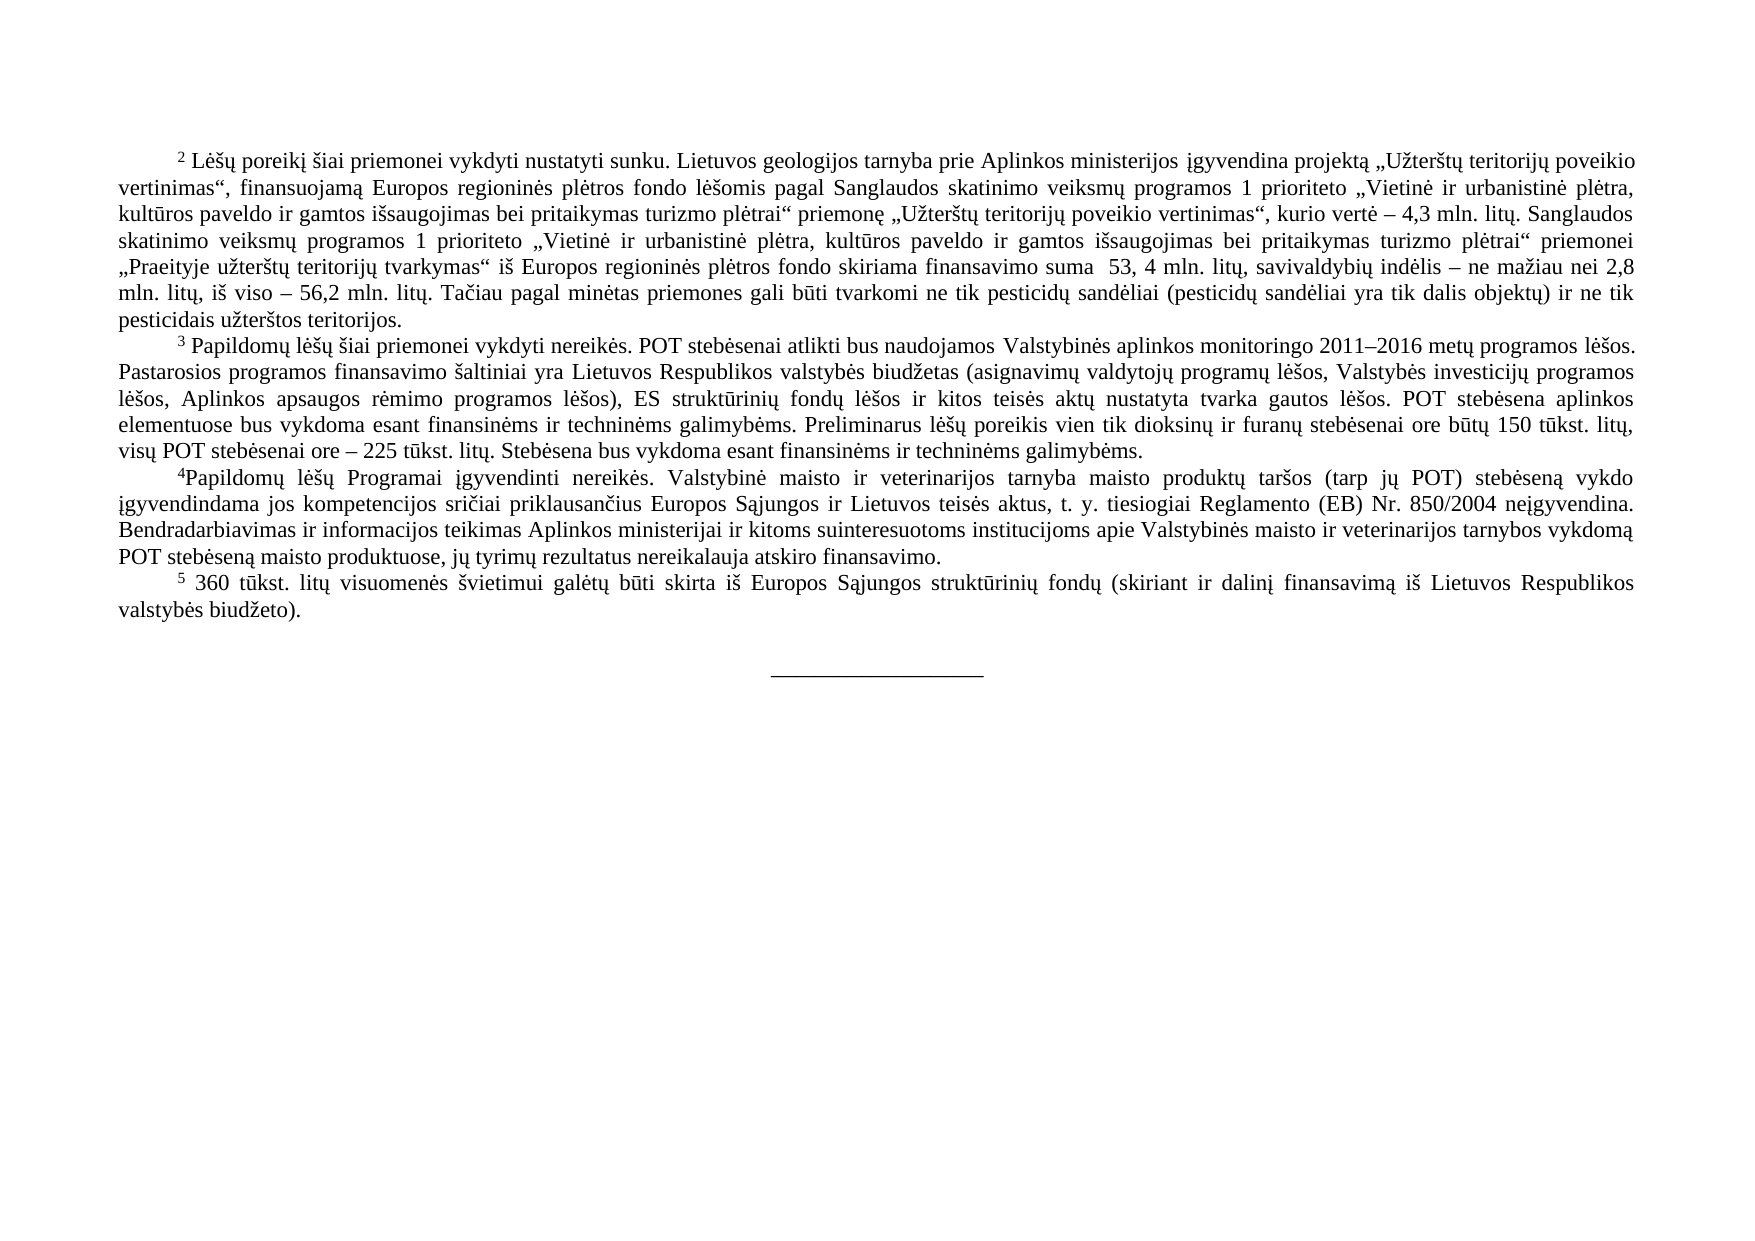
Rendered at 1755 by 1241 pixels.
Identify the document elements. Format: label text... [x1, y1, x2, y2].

text 5 360 tūkst. litų visuomenės švietimui galėtų būti skirta iš Europos Sąjungos struktūrinių fondų (skiriant ir dalinį finansavimą iš Lietuvos Respublikos valstybės biudžeto). [118, 569, 1636, 622]
text 4Papildomų lėšų Programai įgyvendinti nereikės. Valstybinė maisto ir veterinarijos tarnyba maisto produktų taršos (tarp jų POT) stebėseną vykdo įgyvendindama jos kompetencijos sričiai priklausančius Europos Sąjungos ir Lietuvos teisės aktus, t. y. tiesiogiai Reglamento (EB) Nr. 850/2004 neįgyvendina. Bendradarbiavimas ir informacijos teikimas Aplinkos ministerijai ir kitoms suinteresuotoms institucijoms apie Valstybinės maisto ir veterinarijos tarnybos vykdomą POT stebėseną maisto produktuose, jų tyrimų rezultatus nereikalauja atskiro finansavimo. [118, 464, 1636, 569]
text 3 Papildomų lėšų šiai priemonei vykdyti nereikės. POT stebėsenai atlikti bus naudojamos Valstybinės aplinkos monitoringo 2011–2016 metų programos lėšos. Pastarosios programos finansavimo šaltiniai yra Lietuvos Respublikos valstybės biudžetas (asignavimų valdytojų programų lėšos, Valstybės investicijų programos lėšos, Aplinkos apsaugos rėmimo programos lėšos), ES struktūrinių fondų lėšos ir kitos teisės aktų nustatyta tvarka gautos lėšos. POT stebėsena aplinkos elementuose bus vykdoma esant finansinėms ir techninėms galimybėms. Preliminarus lėšų poreikis vien tik dioksinų ir furanų stebėsenai ore būtų 150 tūkst. litų, visų POT stebėsenai ore – 225 tūkst. litų. Stebėsena bus vykdoma esant finansinėms ir techninėms galimybėms. [118, 332, 1636, 464]
text _________________ [118, 651, 1636, 679]
text 2 Lėšų poreikį šiai priemonei vykdyti nustatyti sunku. Lietuvos geologijos tarnyba prie Aplinkos ministerijos įgyvendina projektą „Užterštų teritorijų poveikio vertinimas“, finansuojamą Europos regioninės plėtros fondo lėšomis pagal Sanglaudos skatinimo veiksmų programos 1 prioriteto „Vietinė ir urbanistinė plėtra, kultūros paveldo ir gamtos išsaugojimas bei pritaikymas turizmo plėtrai“ priemonę „Užterštų teritorijų poveikio vertinimas“, kurio vertė – 4,3 mln. litų. Sanglaudos skatinimo veiksmų programos 1 prioriteto „Vietinė ir urbanistinė plėtra, kultūros paveldo ir gamtos išsaugojimas bei pritaikymas turizmo plėtrai“ priemonei „Praeityje užterštų teritorijų tvarkymas“ iš Europos regioninės plėtros fondo skiriama finansavimo suma 53, 4 mln. litų, savivaldybių indėlis – ne mažiau nei 2,8 mln. litų, iš viso – 56,2 mln. litų. Tačiau pagal minėtas priemones gali būti tvarkomi ne tik pesticidų sandėliai (pesticidų sandėliai yra tik dalis objektų) ir ne tik pesticidais užterštos teritorijos. [118, 148, 1636, 332]
